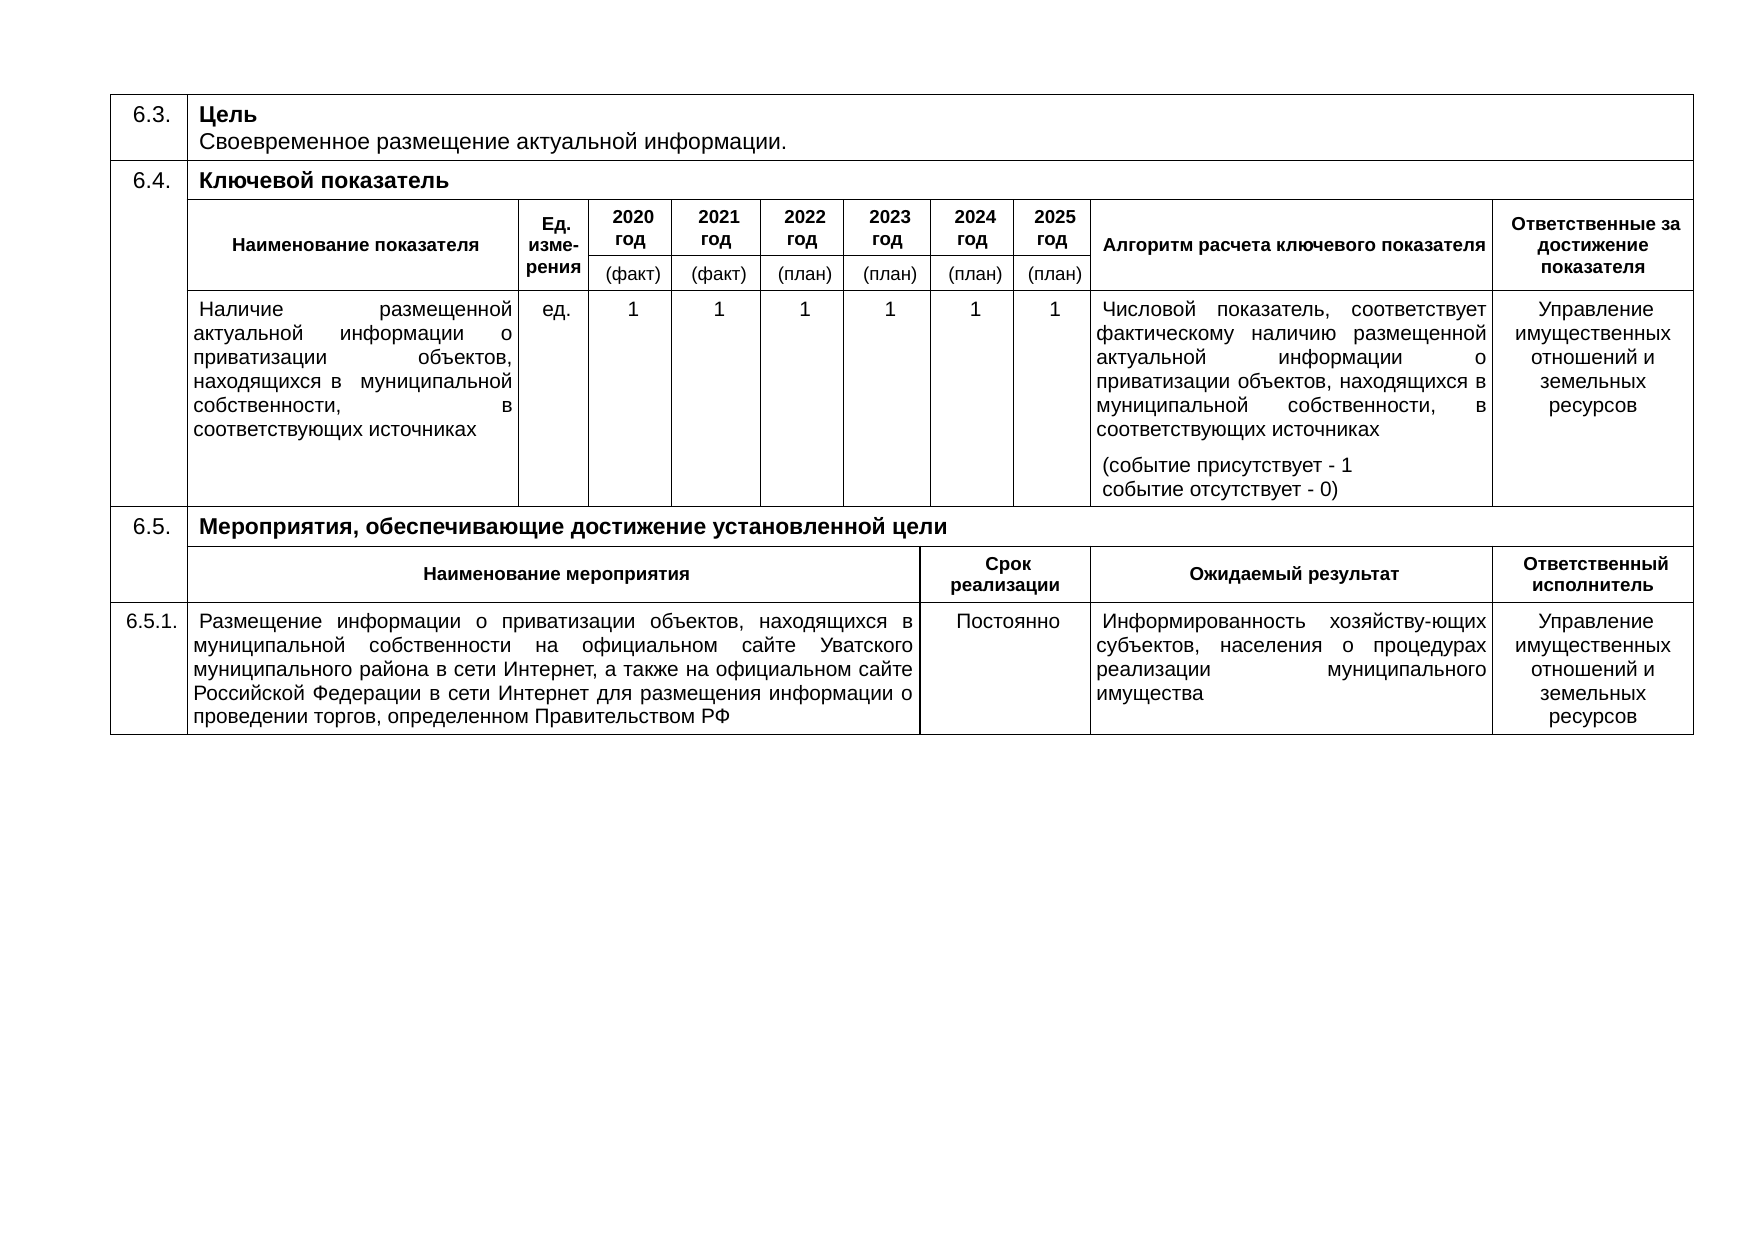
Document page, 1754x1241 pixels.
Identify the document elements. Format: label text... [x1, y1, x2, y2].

table_cell Информированность хозяйству-ющих субъектов, населения о процедурах реализации муниципального имущества [1091, 603, 1492, 734]
table_cell Управление имущественных отношений и земельных ресурсов [1493, 291, 1693, 506]
table_cell 1 [1014, 291, 1090, 506]
table_cell (факт) [672, 256, 760, 290]
table_cell 6.5. [111, 507, 187, 602]
table_cell Мероприятия, обеспечивающие достижение установленной цели [188, 507, 1693, 546]
table_cell 2021 год [672, 200, 760, 255]
table_cell 2020 год [589, 200, 671, 255]
table_cell Ед. изме-рения [519, 200, 588, 290]
table_cell (план) [931, 256, 1013, 290]
table_cell 2023 год [844, 200, 930, 255]
table_cell Ответственные за достижение показателя [1493, 200, 1693, 290]
table_cell Алгоритм расчета ключевого показателя [1091, 200, 1492, 290]
table_cell 1 [672, 291, 760, 506]
table_cell 2022 год [761, 200, 843, 255]
table_cell Ответственный исполнитель [1493, 547, 1693, 602]
table_cell Ожидаемый результат [1091, 547, 1492, 602]
table_cell Постоянно [921, 603, 1090, 734]
table_cell 1 [844, 291, 930, 506]
table_cell 6.3. [111, 95, 187, 160]
table_cell (план) [1014, 256, 1090, 290]
table_cell (план) [761, 256, 843, 290]
table_cell Срок реализации [921, 547, 1090, 602]
table_cell Ключевой показатель [188, 161, 1693, 199]
table_cell Наименование мероприятия [188, 547, 919, 602]
table_cell 1 [589, 291, 671, 506]
table_cell 6.4. [111, 161, 187, 506]
table_cell (факт) [589, 256, 671, 290]
table_cell 6.5.1. [111, 603, 187, 734]
table_cell (план) [844, 256, 930, 290]
table_cell Наличие размещенной актуальной информации о приватизации объектов, находящихся в муниципальной собственности, в соответствующих источниках [188, 291, 518, 506]
table_cell Управление имущественных отношений и земельных ресурсов [1493, 603, 1693, 734]
table_cell 2024 год [931, 200, 1013, 255]
table_cell Цель Своевременное размещение актуальной информации. [188, 95, 1693, 160]
table_cell 1 [761, 291, 843, 506]
table_cell Наименование показателя [188, 200, 518, 290]
table_cell Размещение информации о приватизации объектов, находящихся в муниципальной собственности на официальном сайте Уватского муниципального района в сети Интернет, а также на официальном сайте Российской Федерации в сети Интернет для размещения информации о проведении торгов, определенном Правительством РФ [188, 603, 919, 734]
table_cell Числовой показатель, соответствует фактическому наличию размещенной актуальной информации о приватизации объектов, находящихся в муниципальной собственности, в соответствующих источниках (событие присутствует - 1 событие отсутствует - 0) [1091, 291, 1492, 506]
table_cell 2025 год [1014, 200, 1090, 255]
table_cell ед. [519, 291, 588, 506]
table_cell 1 [931, 291, 1013, 506]
